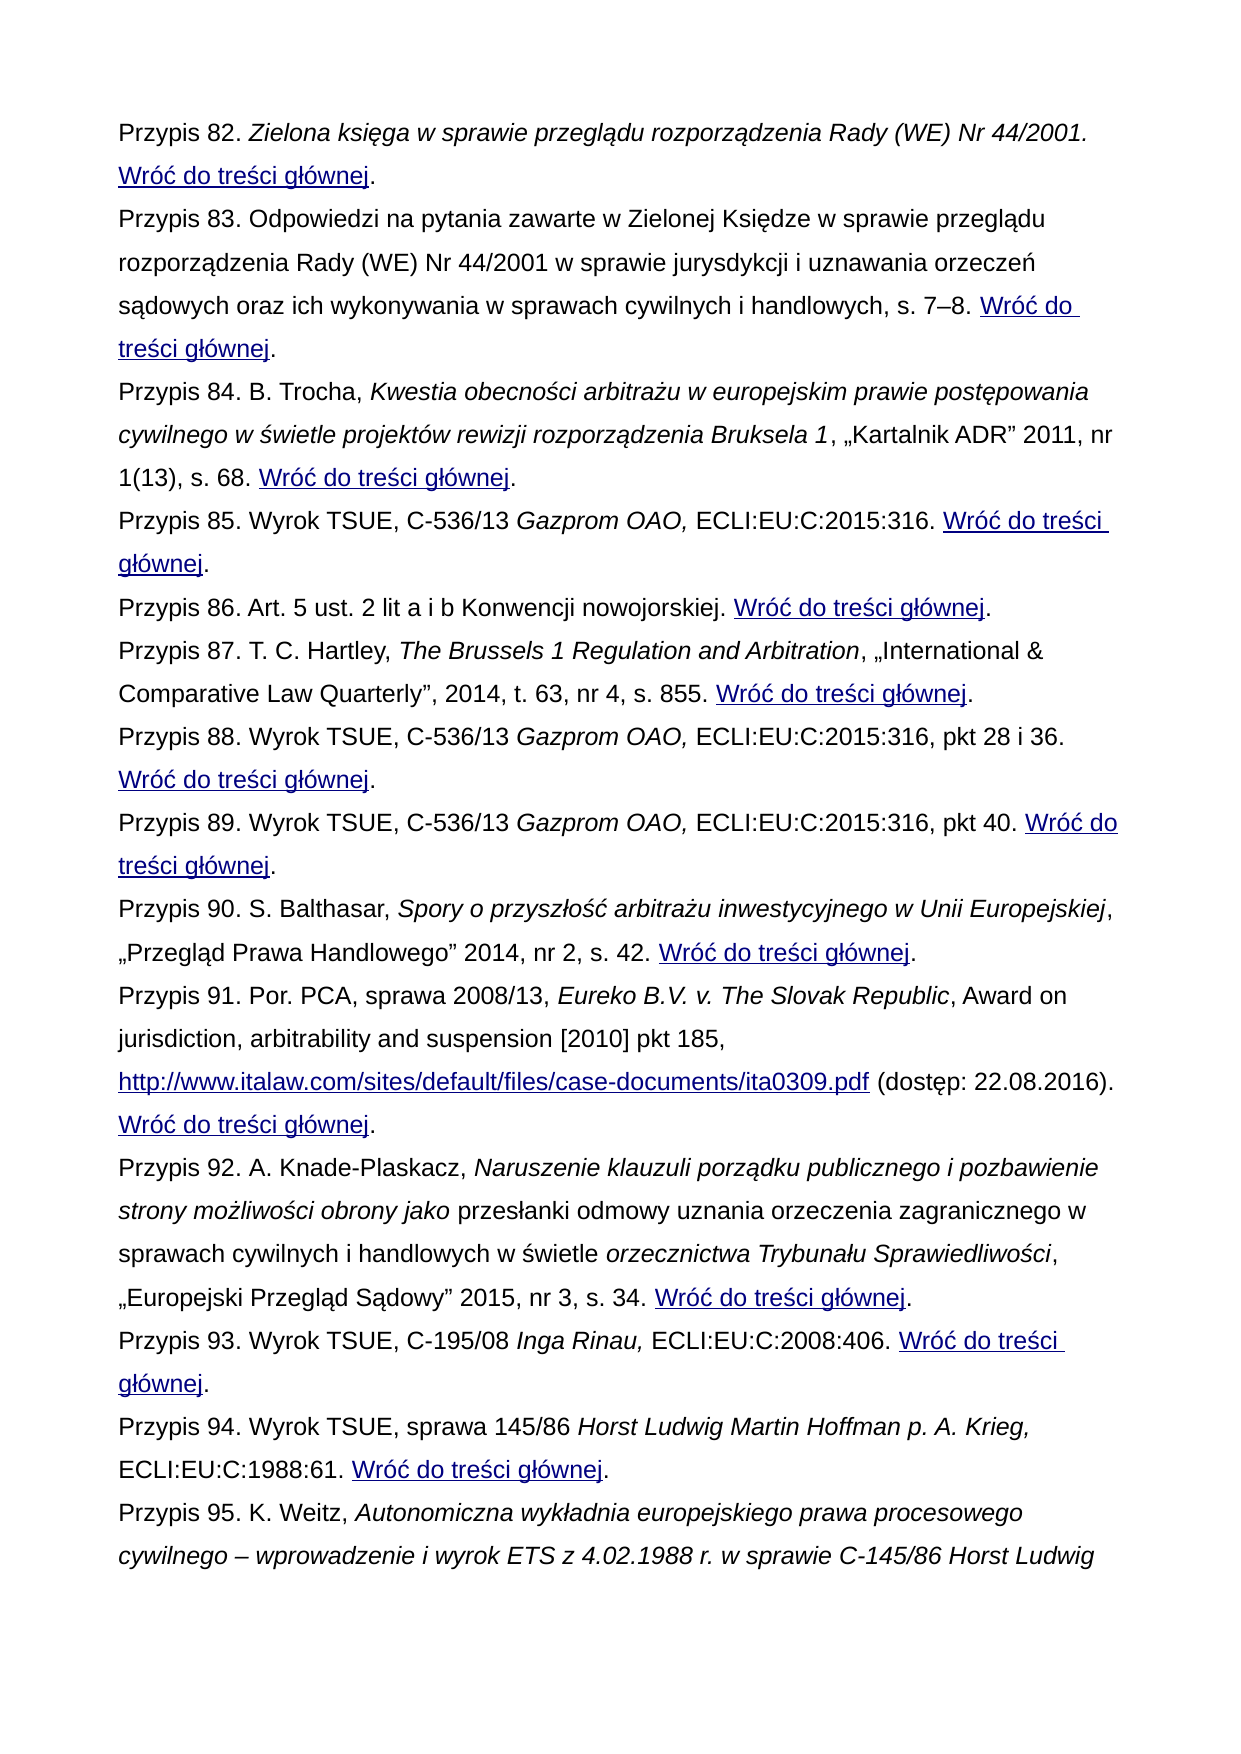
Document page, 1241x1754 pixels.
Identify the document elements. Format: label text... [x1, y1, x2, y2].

text Przypis 95. K. Weitz, Autonomiczna wykładnia europejskiego prawa procesowego cywilnego – wprowadzenie i wyrok ETS z 4.02.1988 r. w sprawie C-145/86 Horst Ludwig [118, 1498, 1122, 1570]
text Przypis 82. Zielona księga w sprawie przeglądu rozporządzenia Rady (WE) Nr 44/2001. Wróć do treści głównej. [118, 118, 1122, 190]
text Przypis 86. Art. 5 ust. 2 lit a i b Konwencji nowojorskiej. Wróć do treści głównej. [118, 592, 1122, 621]
text Przypis 87. T. C. Hartley, The Brussels 1 Regulation and Arbitration, „International & Comparative Law Quarterly”, 2014, t. 63, nr 4, s. 855. Wróć do treści głównej. [118, 636, 1122, 707]
text Przypis 83. Odpowiedzi na pytania zawarte w Zielonej Księdze w sprawie przeglądu rozporządzenia Rady (WE) Nr 44/2001 w sprawie jurysdykcji i uznawania orzeczeń sądowych oraz ich wykonywania w sprawach cywilnych i handlowych, s. 7–8. Wróć do treści głównej. [118, 204, 1122, 362]
text Przypis 92. A. Knade-Plaskacz, Naruszenie klauzuli porządku publicznego i pozbawienie strony możliwości obrony jako przesłanki odmowy uznania orzeczenia zagranicznego w sprawach cywilnych i handlowych w świetle orzecznictwa Trybunału Sprawiedliwości, „Europejski Przegląd Sądowy” 2015, nr 3, s. 34. Wróć do treści głównej. [118, 1153, 1122, 1311]
text Przypis 91. Por. PCA, sprawa 2008/13, Eureko B.V. v. The Slovak Republic, Award on jurisdiction, arbitrability and suspension [2010] pkt 185, http://www.italaw.com/sites/default/files/case-documents/ita0309.pdf (dostęp: 22.08.2016). Wróć do treści głównej. [118, 981, 1122, 1139]
text Przypis 88. Wyrok TSUE, C-536/13 Gazprom OAO, ECLI:EU:C:2015:316, pkt 28 i 36. Wróć do treści głównej. [118, 722, 1122, 794]
text Przypis 84. B. Trocha, Kwestia obecności arbitrażu w europejskim prawie postępowania cywilnego w świetle projektów rewizji rozporządzenia Bruksela 1, „Kartalnik ADR” 2011, nr 1(13), s. 68. Wróć do treści głównej. [118, 377, 1122, 492]
text Przypis 85. Wyrok TSUE, C-536/13 Gazprom OAO, ECLI:EU:C:2015:316. Wróć do treści głównej. [118, 506, 1122, 578]
text Przypis 93. Wyrok TSUE, C-195/08 Inga Rinau, ECLI:EU:C:2008:406. Wróć do treści głównej. [118, 1326, 1122, 1397]
text Przypis 90. S. Balthasar, Spory o przyszłość arbitrażu inwestycyjnego w Unii Europejskiej, „Przegląd Prawa Handlowego” 2014, nr 2, s. 42. Wróć do treści głównej. [118, 894, 1122, 966]
text Przypis 94. Wyrok TSUE, sprawa 145/86 Horst Ludwig Martin Hoffman p. A. Krieg, ECLI:EU:C:1988:61. Wróć do treści głównej. [118, 1412, 1122, 1484]
text Przypis 89. Wyrok TSUE, C-536/13 Gazprom OAO, ECLI:EU:C:2015:316, pkt 40. Wróć do treści głównej. [118, 808, 1122, 880]
